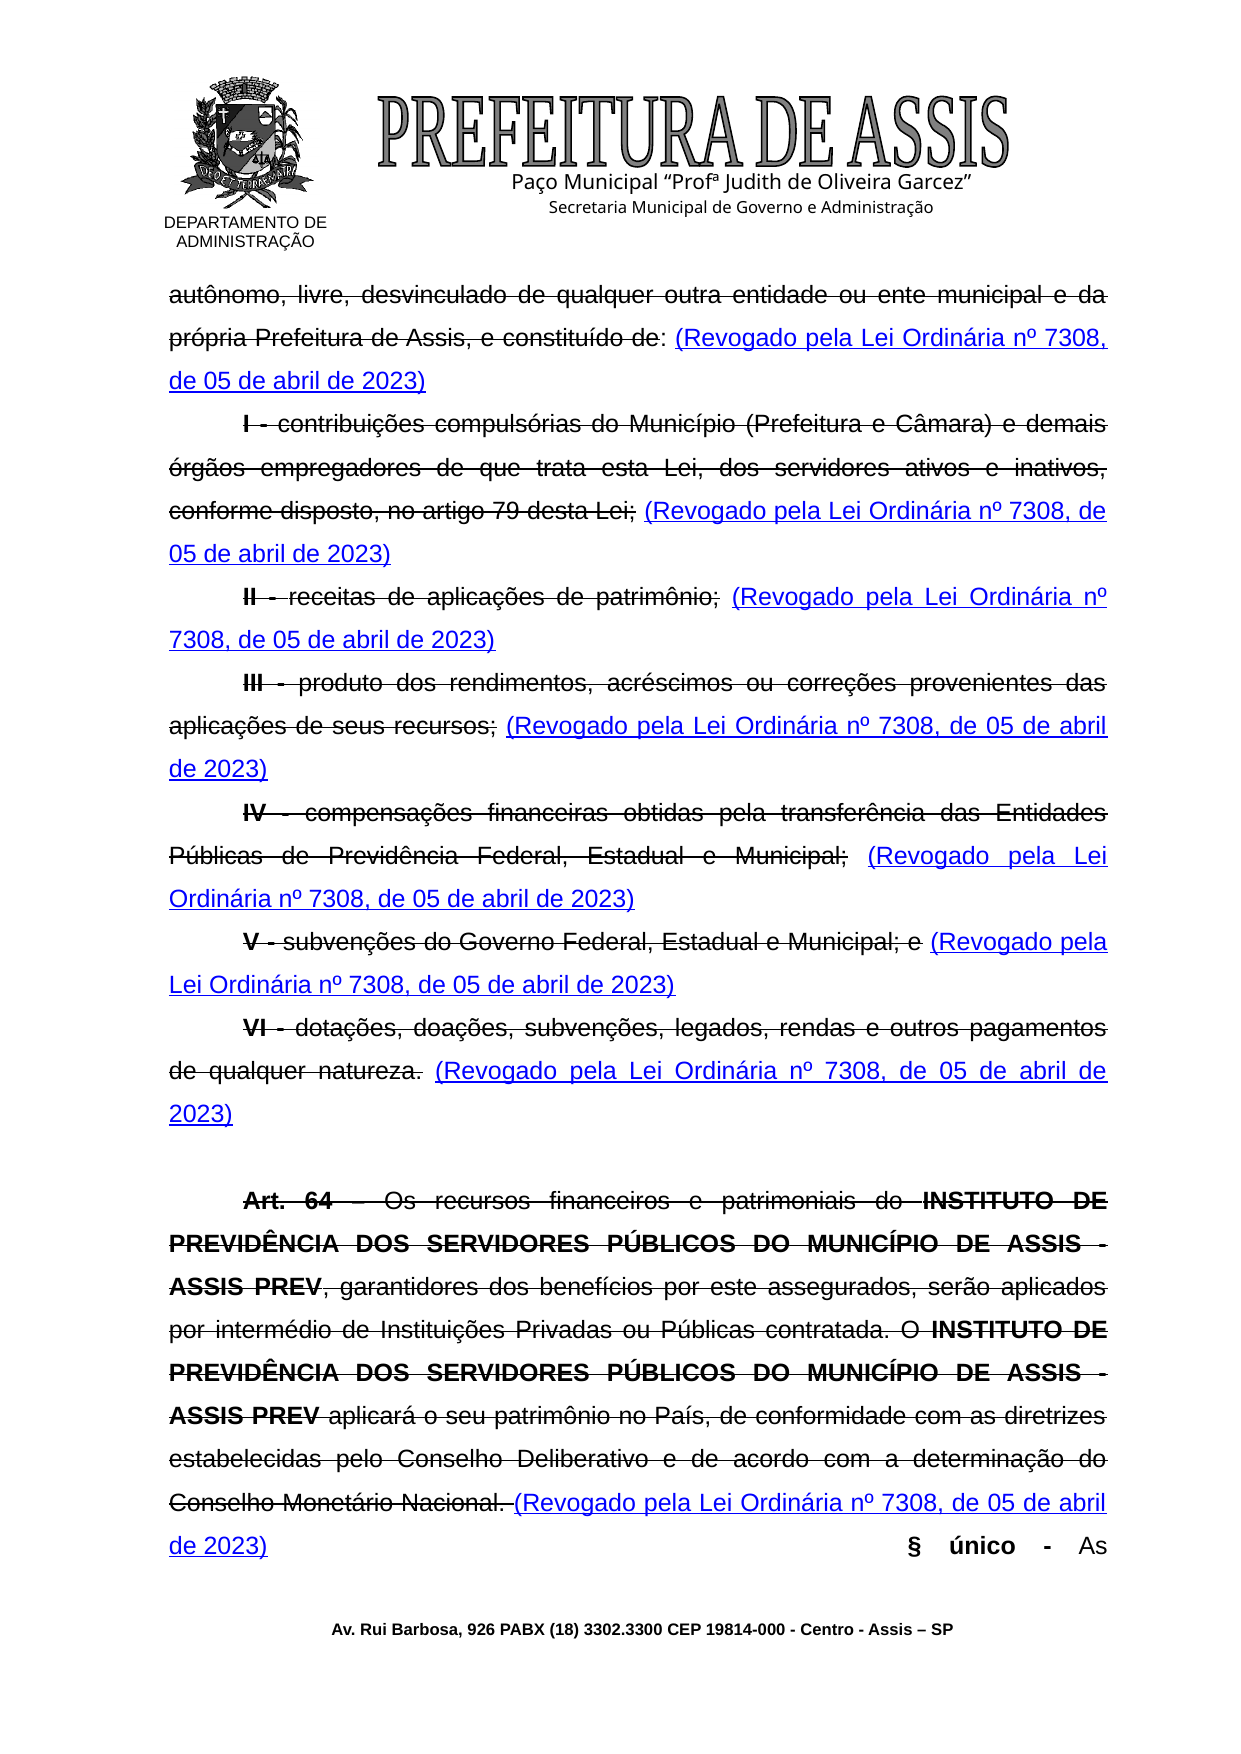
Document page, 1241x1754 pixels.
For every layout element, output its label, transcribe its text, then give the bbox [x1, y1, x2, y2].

text II - receitas de aplicações de patrimônio; (Revogado pela Lei Ordinária nº 7308, de 05 de abril de 2023) [169, 582, 1107, 654]
text Art. 63 - O patrimônio do INSTITUTO DE PREVIDÊNCIA DOS SERVIDORES PÚBLICOS DO MUNICÍPIO DE ASSIS - ASSIS PREV será autônomo, livre, desvinculado de qualquer outra entidade ou ente municipal e da própria Prefeitura de Assis, e constituído de: (Revogado pela Lei Ordinária nº 7308, de 05 de abril de 2023) [169, 297, 1107, 395]
text Art. 64 – Os recursos financeiros e patrimoniais do INSTITUTO DE PREVIDÊNCIA DOS SERVIDORES PÚBLICOS DO MUNICÍPIO DE ASSIS - ASSIS PREV, garantidores dos benefícios por este assegurados, serão aplicados por intermédio de Instituições Privadas ou Públicas contratada. O INSTITUTO DE PREVIDÊNCIA DOS SERVIDORES PÚBLICOS DO MUNICÍPIO DE ASSIS - ASSIS PREV aplicará o seu patrimônio no País, de conformidade com as diretrizes estabelecidas pelo Conselho Deliberativo e de acordo com a determinação do Conselho Monetário Nacional. (Revogado pela Lei Ordinária nº 7308, de 05 de abril de 2023) § único - As diretrizes estabelecidas pelo Conselho Deliberativo deverão orientar-se pelos seguintes objetivos: [169, 1246, 1107, 1288]
text Art. 64 – Os recursos financeiros e patrimoniais do INSTITUTO DE PREVIDÊNCIA DOS SERVIDORES PÚBLICOS DO MUNICÍPIO DE ASSIS - ASSIS PREV, garantidores dos benefícios por este assegurados, serão aplicados por intermédio de Instituições Privadas ou Públicas contratada. O INSTITUTO DE PREVIDÊNCIA DOS SERVIDORES PÚBLICOS DO MUNICÍPIO DE ASSIS - ASSIS PREV aplicará o seu patrimônio no País, de conformidade com as diretrizes estabelecidas pelo Conselho Deliberativo e de acordo com a determinação do Conselho Monetário Nacional. (Revogado pela Lei Ordinária nº 7308, de 05 de abril de 2023) § único - As diretrizes estabelecidas pelo Conselho Deliberativo deverão orientar-se pelos seguintes objetivos: [169, 1418, 1107, 1460]
text Art. 64 – Os recursos financeiros e patrimoniais do INSTITUTO DE PREVIDÊNCIA DOS SERVIDORES PÚBLICOS DO MUNICÍPIO DE ASSIS - ASSIS PREV, garantidores dos benefícios por este assegurados, serão aplicados por intermédio de Instituições Privadas ou Públicas contratada. O INSTITUTO DE PREVIDÊNCIA DOS SERVIDORES PÚBLICOS DO MUNICÍPIO DE ASSIS - ASSIS PREV aplicará o seu patrimônio no País, de conformidade com as diretrizes estabelecidas pelo Conselho Deliberativo e de acordo com a determinação do Conselho Monetário Nacional. (Revogado pela Lei Ordinária nº 7308, de 05 de abril de 2023) § único - As diretrizes estabelecidas pelo Conselho Deliberativo deverão orientar-se pelos seguintes objetivos: [169, 1375, 1107, 1417]
text III - produto dos rendimentos, acréscimos ou correções provenientes das aplicações de seus recursos; (Revogado pela Lei Ordinária nº 7308, de 05 de abril de 2023) [169, 668, 1107, 783]
text Art. 64 – Os recursos financeiros e patrimoniais do INSTITUTO DE PREVIDÊNCIA DOS SERVIDORES PÚBLICOS DO MUNICÍPIO DE ASSIS - ASSIS PREV, garantidores dos benefícios por este assegurados, serão aplicados por intermédio de Instituições Privadas ou Públicas contratada. O INSTITUTO DE PREVIDÊNCIA DOS SERVIDORES PÚBLICOS DO MUNICÍPIO DE ASSIS - ASSIS PREV aplicará o seu patrimônio no País, de conformidade com as diretrizes estabelecidas pelo Conselho Deliberativo e de acordo com a determinação do Conselho Monetário Nacional. (Revogado pela Lei Ordinária nº 7308, de 05 de abril de 2023) § único - As diretrizes estabelecidas pelo Conselho Deliberativo deverão orientar-se pelos seguintes objetivos: [169, 1461, 1107, 1559]
text Art. 64 – Os recursos financeiros e patrimoniais do INSTITUTO DE PREVIDÊNCIA DOS SERVIDORES PÚBLICOS DO MUNICÍPIO DE ASSIS - ASSIS PREV, garantidores dos benefícios por este assegurados, serão aplicados por intermédio de Instituições Privadas ou Públicas contratada. O INSTITUTO DE PREVIDÊNCIA DOS SERVIDORES PÚBLICOS DO MUNICÍPIO DE ASSIS - ASSIS PREV aplicará o seu patrimônio no País, de conformidade com as diretrizes estabelecidas pelo Conselho Deliberativo e de acordo com a determinação do Conselho Monetário Nacional. (Revogado pela Lei Ordinária nº 7308, de 05 de abril de 2023) § único - As diretrizes estabelecidas pelo Conselho Deliberativo deverão orientar-se pelos seguintes objetivos: [169, 1332, 1107, 1374]
text Art. 64 – Os recursos financeiros e patrimoniais do INSTITUTO DE PREVIDÊNCIA DOS SERVIDORES PÚBLICOS DO MUNICÍPIO DE ASSIS - ASSIS PREV, garantidores dos benefícios por este assegurados, serão aplicados por intermédio de Instituições Privadas ou Públicas contratada. O INSTITUTO DE PREVIDÊNCIA DOS SERVIDORES PÚBLICOS DO MUNICÍPIO DE ASSIS - ASSIS PREV aplicará o seu patrimônio no País, de conformidade com as diretrizes estabelecidas pelo Conselho Deliberativo e de acordo com a determinação do Conselho Monetário Nacional. (Revogado pela Lei Ordinária nº 7308, de 05 de abril de 2023) § único - As diretrizes estabelecidas pelo Conselho Deliberativo deverão orientar-se pelos seguintes objetivos: [169, 1186, 1107, 1245]
text I - contribuições compulsórias do Município (Prefeitura e Câmara) e demais órgãos empregadores de que trata esta Lei, dos servidores ativos e inativos, conforme disposto, no artigo 79 desta Lei; (Revogado pela Lei Ordinária nº 7308, de 05 de abril de 2023) [169, 470, 1107, 567]
text VI - dotações, doações, subvenções, legados, rendas e outros pagamentos de qualquer natureza. (Revogado pela Lei Ordinária nº 7308, de 05 de abril de 2023) [169, 1013, 1107, 1128]
text V - subvenções do Governo Federal, Estadual e Municipal; e (Revogado pela Lei Ordinária nº 7308, de 05 de abril de 2023) [169, 927, 1107, 999]
text Art. 63 - O patrimônio do INSTITUTO DE PREVIDÊNCIA DOS SERVIDORES PÚBLICOS DO MUNICÍPIO DE ASSIS - ASSIS PREV será autônomo, livre, desvinculado de qualquer outra entidade ou ente municipal e da própria Prefeitura de Assis, e constituído de: (Revogado pela Lei Ordinária nº 7308, de 05 de abril de 2023) [169, 280, 1107, 296]
text IV - compensações financeiras obtidas pela transferência das Entidades Públicas de Previdência Federal, Estadual e Municipal; (Revogado pela Lei Ordinária nº 7308, de 05 de abril de 2023) [169, 797, 1107, 912]
text I - contribuições compulsórias do Município (Prefeitura e Câmara) e demais órgãos empregadores de que trata esta Lei, dos servidores ativos e inativos, conforme disposto, no artigo 79 desta Lei; (Revogado pela Lei Ordinária nº 7308, de 05 de abril de 2023) [169, 409, 1107, 468]
text Art. 64 – Os recursos financeiros e patrimoniais do INSTITUTO DE PREVIDÊNCIA DOS SERVIDORES PÚBLICOS DO MUNICÍPIO DE ASSIS - ASSIS PREV, garantidores dos benefícios por este assegurados, serão aplicados por intermédio de Instituições Privadas ou Públicas contratada. O INSTITUTO DE PREVIDÊNCIA DOS SERVIDORES PÚBLICOS DO MUNICÍPIO DE ASSIS - ASSIS PREV aplicará o seu patrimônio no País, de conformidade com as diretrizes estabelecidas pelo Conselho Deliberativo e de acordo com a determinação do Conselho Monetário Nacional. (Revogado pela Lei Ordinária nº 7308, de 05 de abril de 2023) § único - As diretrizes estabelecidas pelo Conselho Deliberativo deverão orientar-se pelos seguintes objetivos: [169, 1289, 1107, 1331]
